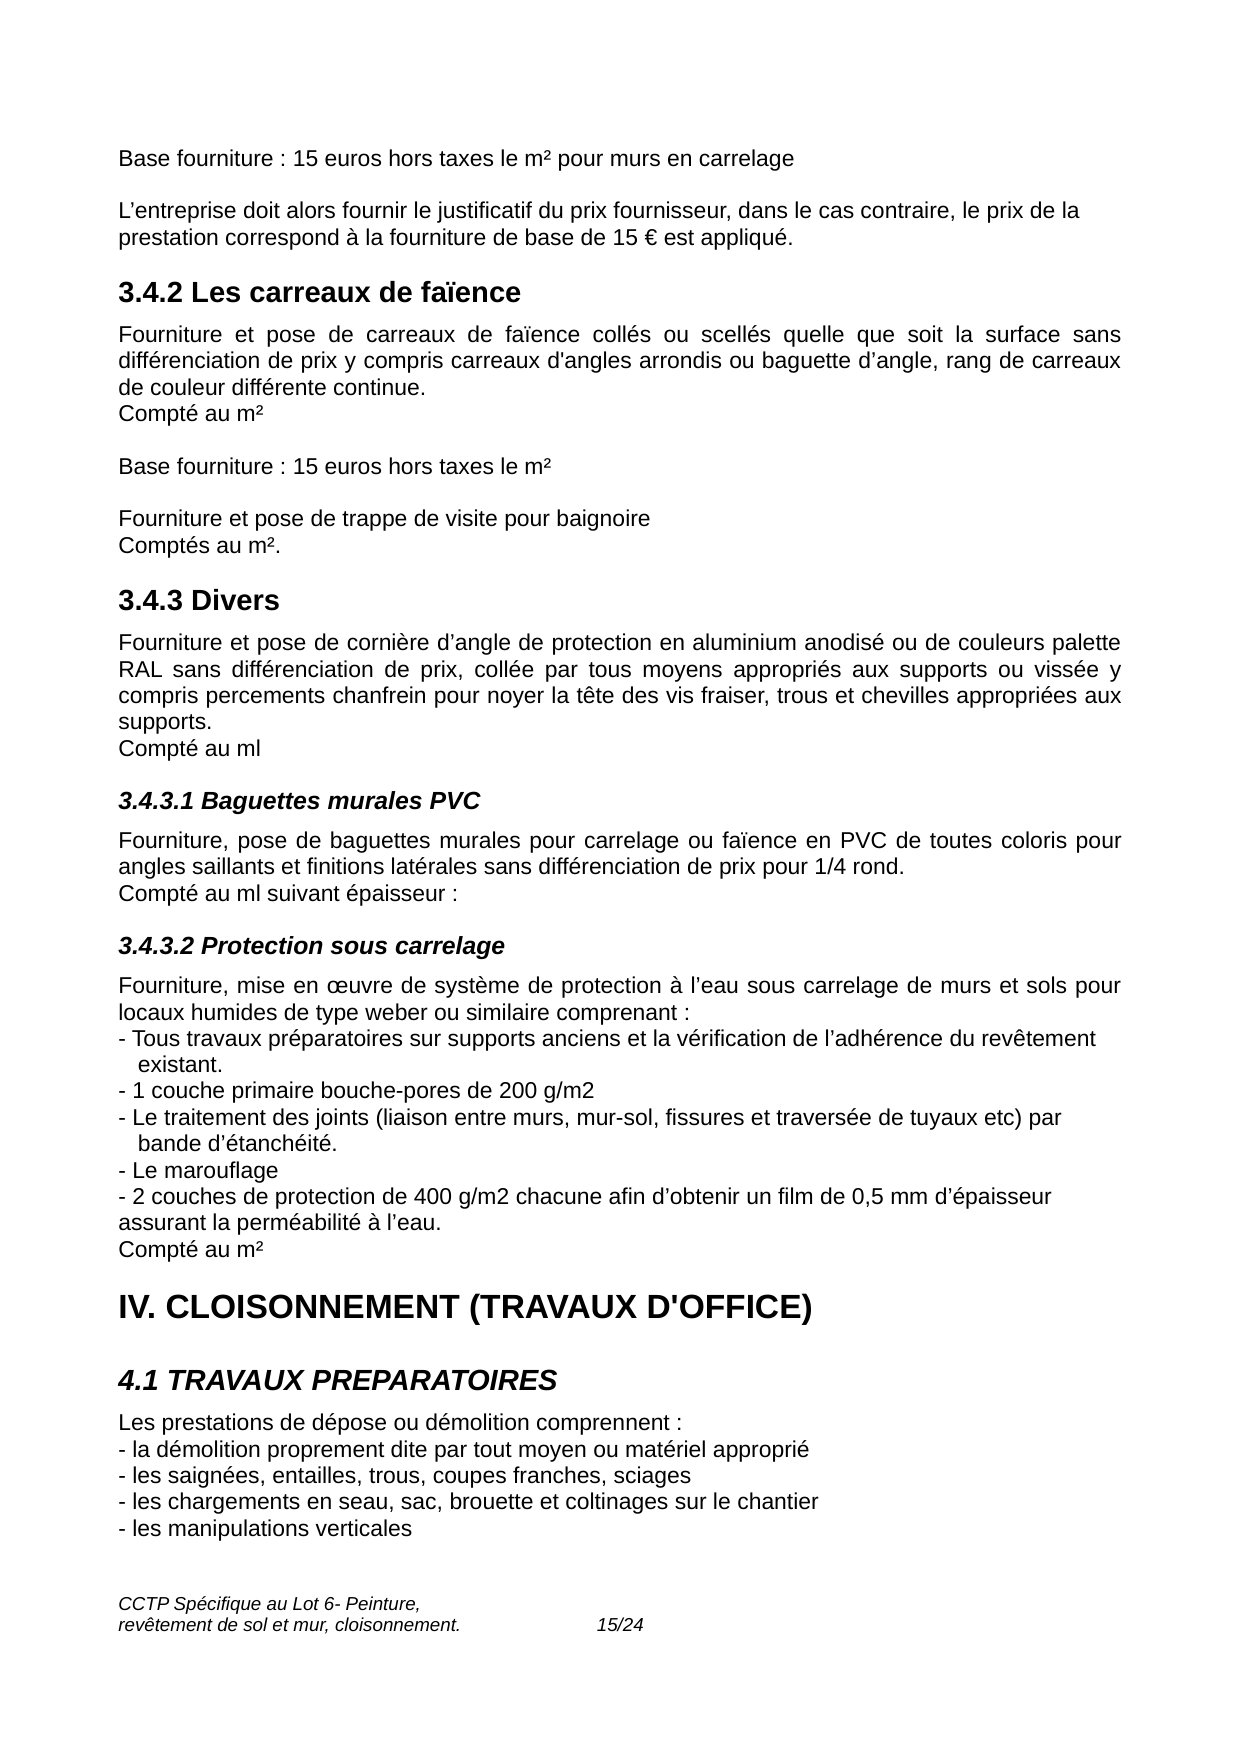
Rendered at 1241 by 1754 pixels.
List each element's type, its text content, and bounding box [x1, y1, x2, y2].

subtitle 4.1 TRAVAUX PREPARATOIRES [118, 1363, 1122, 1397]
text Compté au ml suivant épaisseur : [118, 880, 1122, 906]
subtitle IV. CLOISONNEMENT (TRAVAUX D'OFFICE) [118, 1287, 1122, 1326]
subtitle 3.4.3.2 Protection sous carrelage [118, 931, 1122, 959]
text - les manipulations verticales [118, 1514, 1122, 1541]
text Fourniture, mise en œuvre de système de protection à l’eau sous carrelage de murs et sols pour locaux humides de type weber ou similaire comprenant : [118, 972, 1122, 1025]
text - les saignées, entailles, trous, coupes franches, sciages [118, 1462, 1122, 1488]
text - Tous travaux préparatoires sur supports anciens et la vérification de l’adhérence du revêtement existant. [118, 1025, 1122, 1077]
text Fourniture, pose de baguettes murales pour carrelage ou faïence en PVC de toutes coloris pour angles saillants et finitions latérales sans différenciation de prix pour 1/4 rond. [118, 827, 1122, 880]
subtitle 3.4.3 Divers [118, 583, 1122, 617]
text Fourniture et pose de trappe de visite pour baignoire [118, 505, 1122, 532]
text Fourniture et pose de cornière d’angle de protection en aluminium anodisé ou de couleurs palette RAL sans différenciation de prix, collée par tous moyens appropriés aux supports ou vissée y compris percements chanfrein pour noyer la tête des vis fraiser, trous et chevilles appropriées aux supports. [118, 629, 1122, 734]
text - Le marouflage [118, 1157, 1122, 1183]
text Base fourniture : 15 euros hors taxes le m² pour murs en carrelage [118, 144, 1122, 171]
subtitle 3.4.2 Les carreaux de faïence [118, 275, 1122, 308]
text - 1 couche primaire bouche-pores de 200 g/m2 [118, 1077, 1122, 1104]
text L’entreprise doit alors fournir le justificatif du prix fournisseur, dans le cas contraire, le prix de la prestation correspond à la fourniture de base de 15 € est appliqué. [118, 197, 1122, 250]
text - la démolition proprement dite par tout moyen ou matériel approprié [118, 1436, 1122, 1462]
text Les prestations de dépose ou démolition comprennent : [118, 1409, 1122, 1436]
text - Le traitement des joints (liaison entre murs, mur-sol, fissures et traversée de tuyaux etc) par bande d’étanchéité. [118, 1104, 1122, 1157]
text Compté au m² [118, 400, 1122, 426]
text assurant la perméabilité à l’eau. [118, 1209, 1122, 1236]
text Fourniture et pose de carreaux de faïence collés ou scellés quelle que soit la surface sans différenciation de prix y compris carreaux d'angles arrondis ou baguette d’angle, rang de carreaux de couleur différente continue. [118, 321, 1122, 400]
text Compté au m² [118, 1236, 1122, 1262]
text Comptés au m². [118, 532, 1122, 558]
text - 2 couches de protection de 400 g/m2 chacune afin d’obtenir un film de 0,5 mm d’épaisseur [118, 1183, 1122, 1209]
text Compté au ml [118, 734, 1122, 761]
subtitle 3.4.3.1 Baguettes murales PVC [118, 786, 1122, 814]
text - les chargements en seau, sac, brouette et coltinages sur le chantier [118, 1488, 1122, 1514]
text Base fourniture : 15 euros hors taxes le m² [118, 453, 1122, 479]
